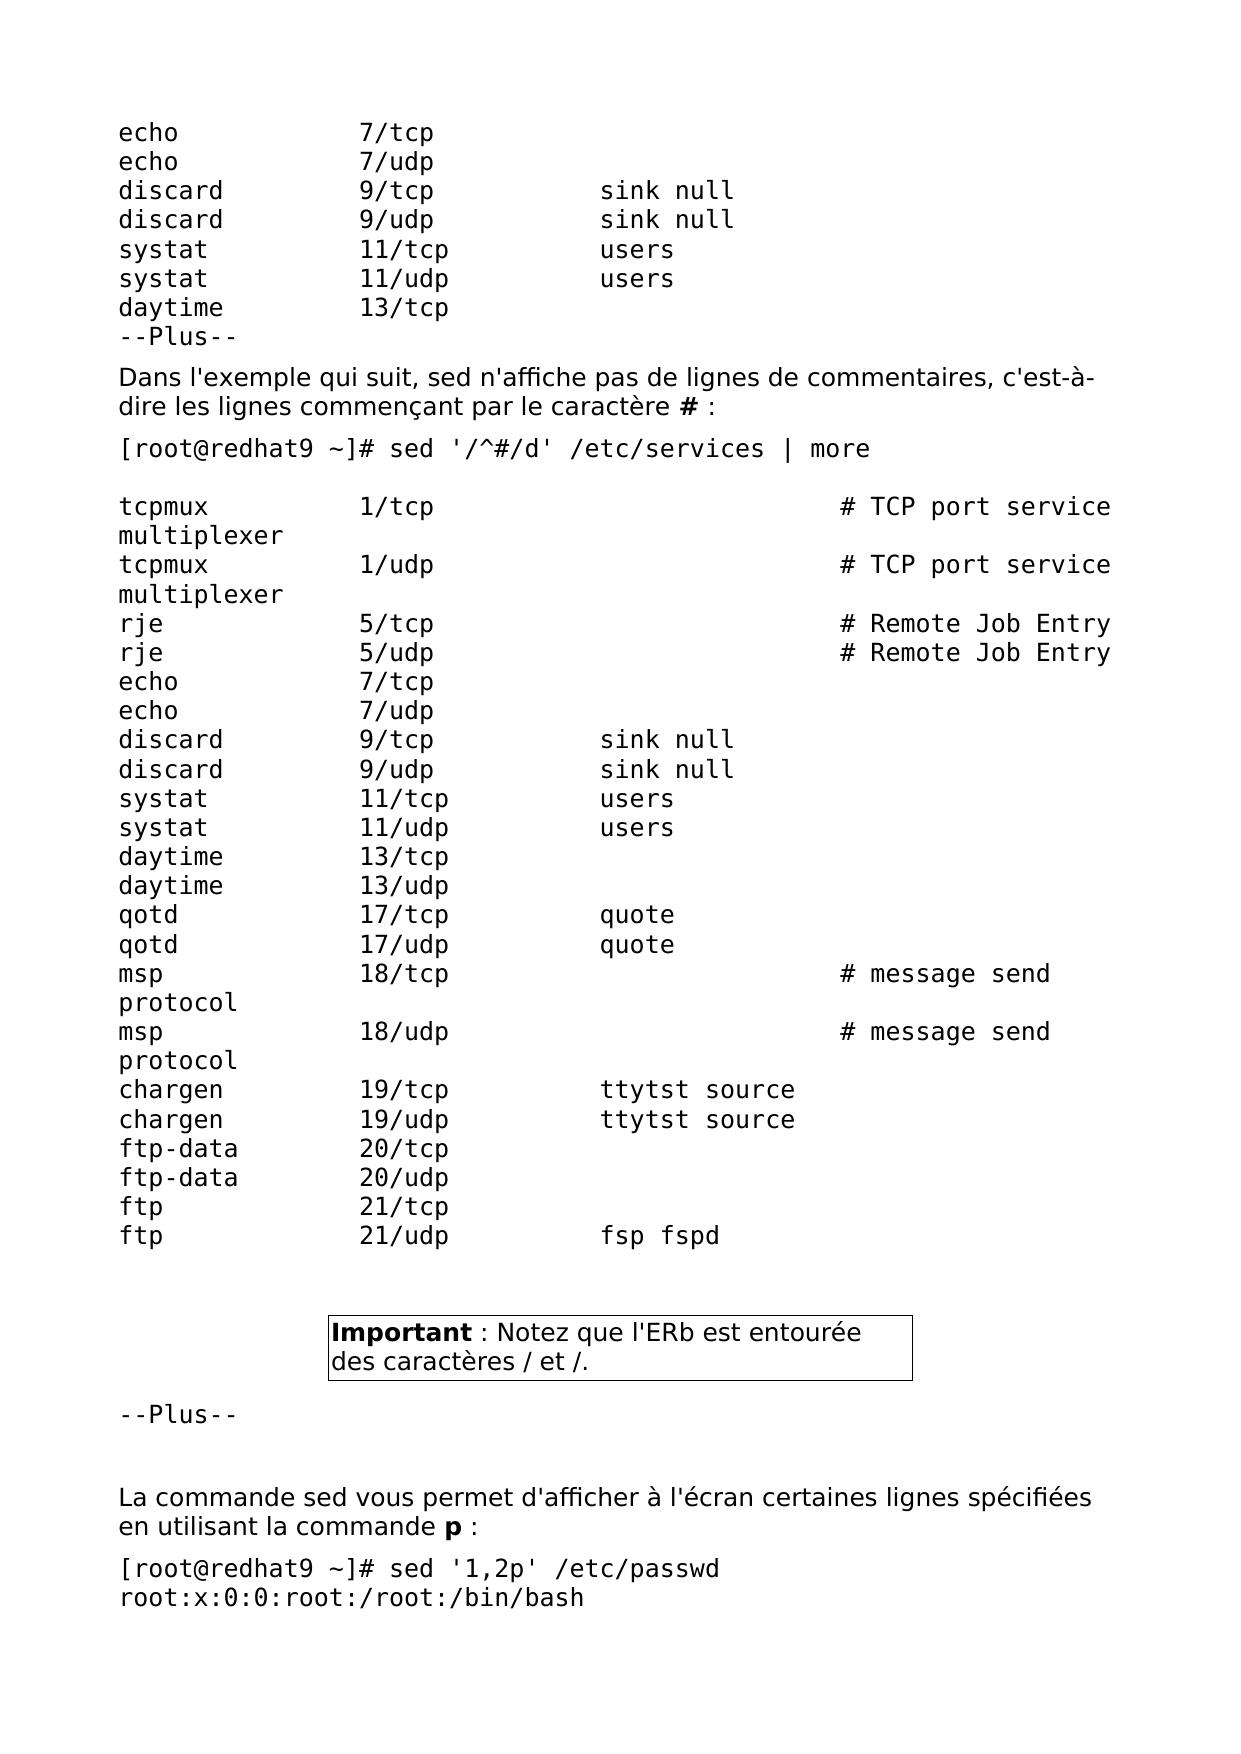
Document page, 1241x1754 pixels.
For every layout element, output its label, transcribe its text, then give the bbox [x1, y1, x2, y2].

text La commande sed vous permet d'afficher à l'écran certaines lignes spécifiées en utilisant la commande p : [118, 1483, 1122, 1541]
table_header Important : Notez que l'ERb est entourée des caractères / et /. [329, 1316, 912, 1379]
text echo 7/tcp echo 7/udp discard 9/tcp sink null discard 9/udp sink null systat 11/tcp users systat 11/udp users daytime 13/tcp --Plus-- [118, 118, 1122, 351]
text Dans l'exemple qui suit, sed n'affiche pas de lignes de commentaires, c'est-à-dire les lignes commençant par le caractère # : [118, 363, 1122, 422]
text [root@redhat9 ~]# sed '1,2p' /etc/passwd root:x:0:0:root:/root:/bin/bash [118, 1554, 1122, 1612]
text [root@redhat9 ~]# sed '/^#/d' /etc/services | more tcpmux 1/tcp # TCP port service multiplexer tcpmux 1/udp # TCP port service multiplexer rje 5/tcp # Remote Job Entry rje 5/udp # Remote Job Entry echo 7/tcp echo 7/udp discard 9/tcp sink null discard 9/udp sink null systat 11/tcp users systat 11/udp users daytime 13/tcp daytime 13/udp qotd 17/tcp quote qotd 17/udp quote msp 18/tcp # message send protocol msp 18/udp # message send protocol chargen 19/tcp ttytst source chargen 19/udp ttytst source ftp-data 20/tcp ftp-data 20/udp ftp 21/tcp ftp 21/udp fsp fspd --Plus-- [118, 434, 1122, 1429]
